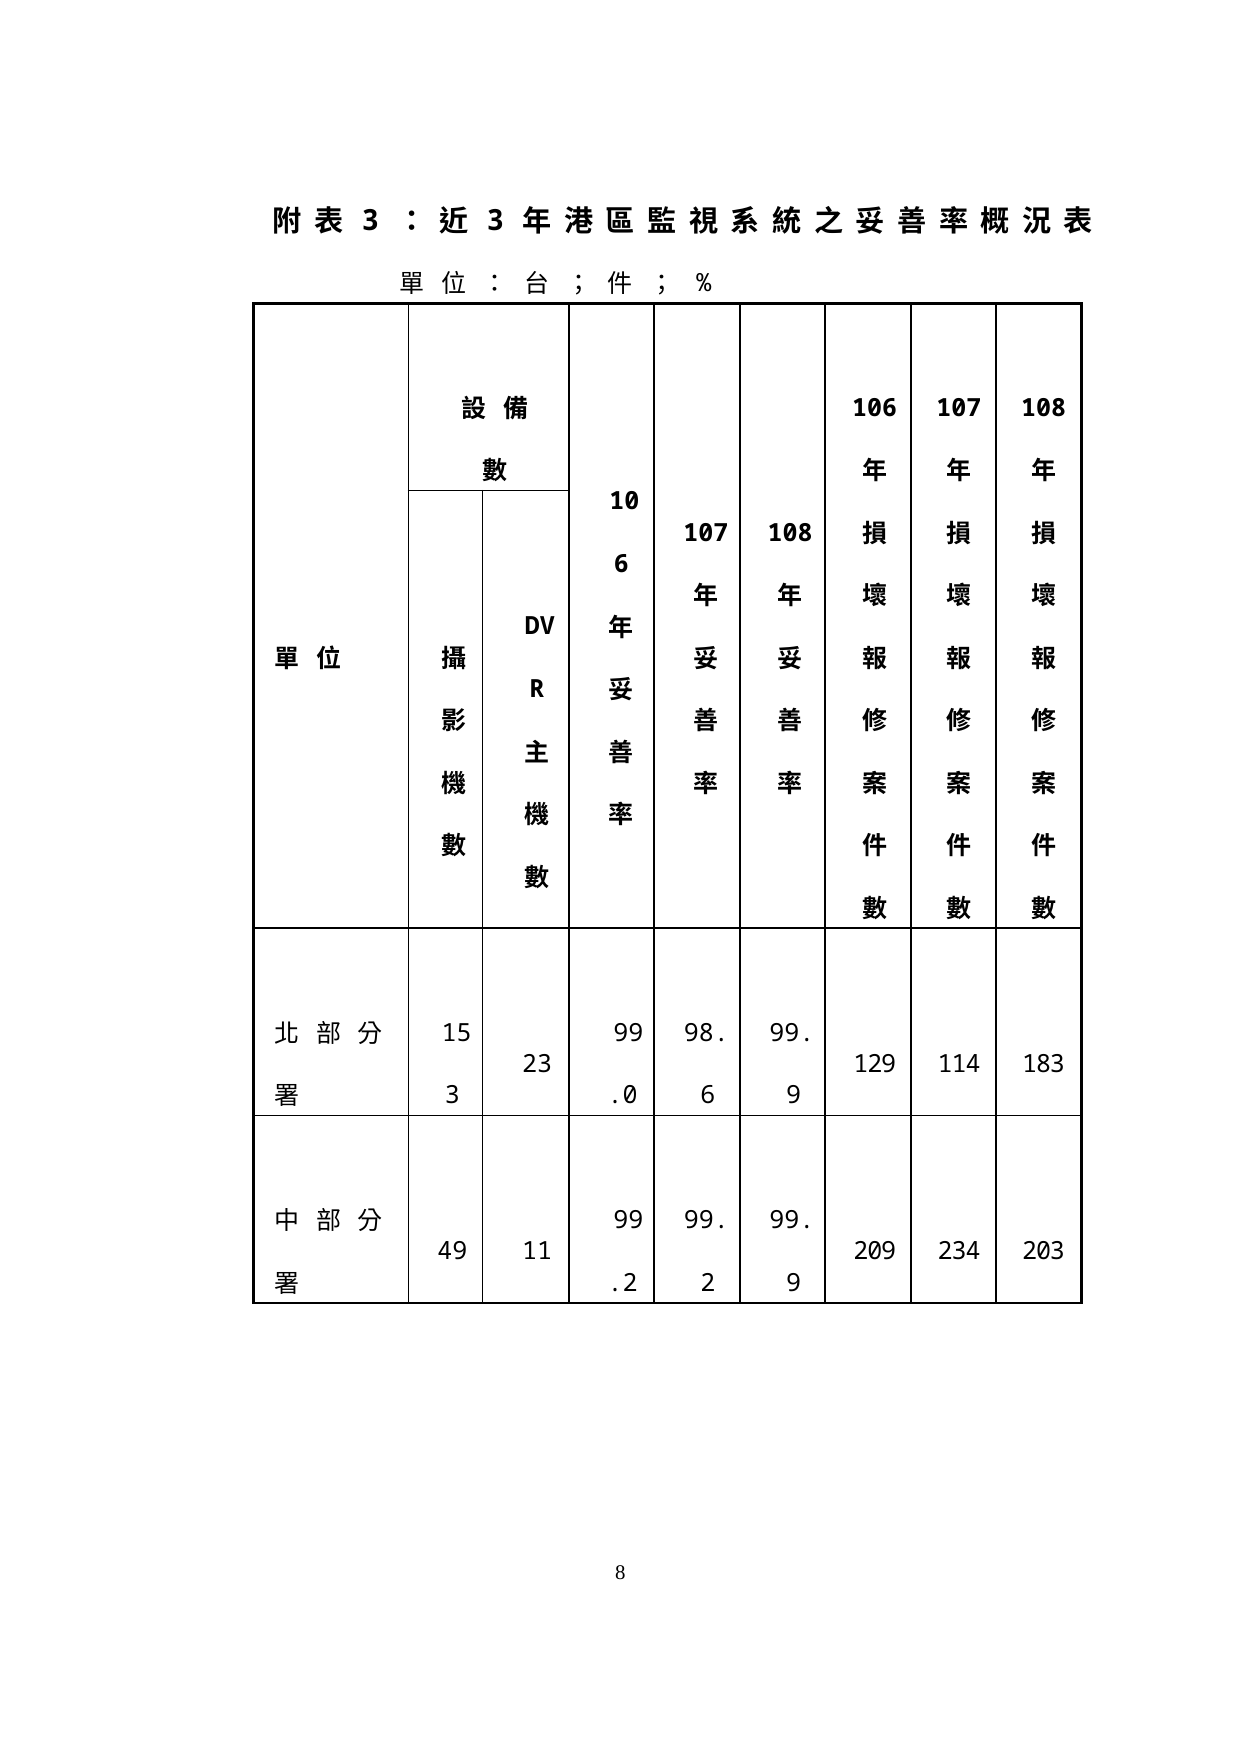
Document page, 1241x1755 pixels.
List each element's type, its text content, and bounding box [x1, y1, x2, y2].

table_cell 99.9 [741, 929, 824, 1115]
table_header 單位 [255, 305, 408, 927]
table_cell 114 [912, 929, 995, 1115]
table_cell 23 [483, 929, 568, 1115]
table_cell 11 [483, 1116, 568, 1302]
table_cell 98.6 [655, 929, 739, 1115]
table_cell 234 [912, 1116, 995, 1302]
table_cell 攝影機數 [409, 491, 482, 927]
table_cell 49 [409, 1116, 482, 1302]
table_header 107年妥善率 [655, 305, 739, 927]
table_cell 129 [826, 929, 910, 1115]
table_cell 中部分署 [255, 1116, 408, 1302]
table_cell 203 [997, 1116, 1080, 1302]
table_cell 153 [409, 929, 482, 1115]
table_header 106年損壞報修案件數 [826, 305, 910, 927]
table_header 108年損壞報修案件數 [997, 305, 1080, 927]
table_header 107年損壞報修案件數 [912, 305, 995, 927]
table_header 設備數 [409, 305, 568, 490]
table_cell 99.0 [570, 929, 653, 1115]
table_cell 183 [997, 929, 1080, 1115]
text 附表3：近3年港區監視系統之妥善率概況表 單位：台；件；% [241, 177, 1157, 302]
table_cell 209 [826, 1116, 910, 1302]
table_header 106年妥善率 [570, 305, 653, 927]
table_cell DVR主機數 [483, 491, 568, 927]
table_cell 99.9 [741, 1116, 824, 1302]
table_cell 99.2 [570, 1116, 653, 1302]
table_cell 北部分署 [255, 929, 408, 1115]
table_header 108年妥善率 [741, 305, 824, 927]
table_cell 99.2 [655, 1116, 739, 1302]
